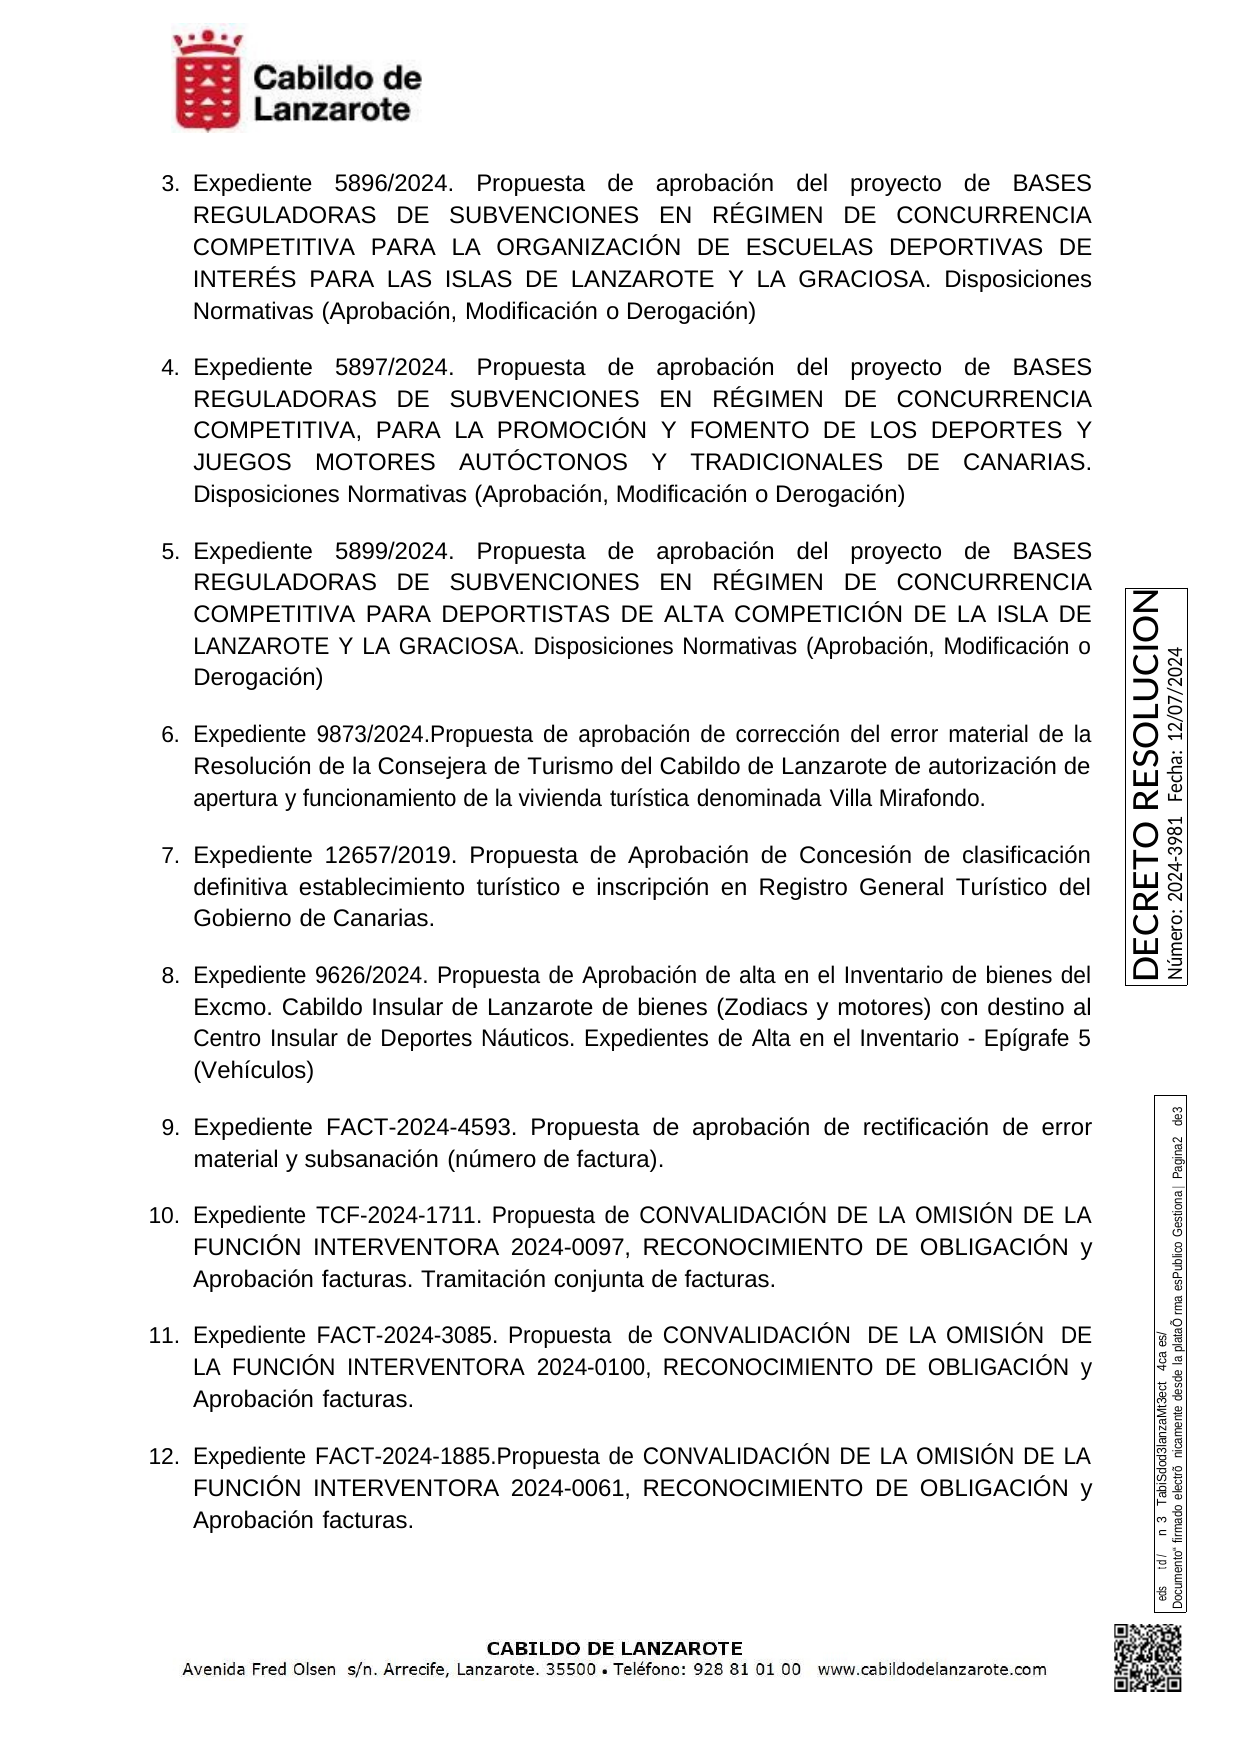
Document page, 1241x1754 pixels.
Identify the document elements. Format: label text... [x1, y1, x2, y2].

list Expediente 5897/2024. Propuesta de aprobación del proyecto de BASES REGULADORAS DE SUBVENCIONES EN RÉGIMEN DE CONCURRENCIA COMPETITIVA, PARA LA PROMOCIÓN Y FOMENTO DE LOS DEPORTES Y JUEGOS MOTORES AUTÓCTONOS Y TRADICIONALES DE CANARIAS. Disposiciones Normativas (Aprobación, Modificación o Derogación) [161, 353, 1092, 507]
list Expediente 12657/2019. Propuesta de Aprobación de Concesión de clasificación definitiva establecimiento turístico e inscripción en Registro General Turístico del Gobierno de Canarias. [161, 841, 1092, 932]
text eds t d / n 3 TabiSdod3lanzaMt 3ect 4ca es/ [1155, 1105, 1168, 1612]
text Documento“ firmado electrõ nicamente desde la plataÕ rma esPublico Gestiona | Pagina2 de3 [1170, 1097, 1184, 1612]
list Expediente 5899/2024. Propuesta de aprobación del proyecto de BASES REGULADORAS DE SUBVENCIONES EN RÉGIMEN DE CONCURRENCIA COMPETITIVA PARA DEPORTISTAS DE ALTA COMPETICIÓN DE LA ISLA DE LANZAROTE Y LA GRACIOSA. Disposiciones Normativas (Aprobación, Modificación o Derogación) [161, 537, 1092, 691]
list Expediente 5896/2024. Propuesta de aprobación del proyecto de BASES REGULADORAS DE SUBVENCIONES EN RÉGIMEN DE CONCURRENCIA COMPETITIVA PARA LA ORGANIZACIÓN DE ESCUELAS DEPORTIVAS DE INTERÉS PARA LAS ISLAS DE LANZAROTE Y LA GRACIOSA. Disposiciones Normativas (Aprobación, Modificación o Derogación) [161, 169, 1092, 324]
picture [172, 1639, 1048, 1681]
picture [170, 23, 422, 133]
text Número: 2024-3981 Fecha: 12/07/2024 [1163, 592, 1185, 985]
list Expediente FACT-2024-3085. Propuesta de CONVALIDACIÓN DE LA OMISIÓN DE LA FUNCIÓN INTERVENTORA 2024-0100, RECONOCIMIENTO DE OBLIGACIÓN y Aprobación facturas. [148, 1321, 1092, 1412]
list Expediente 9626/2024. Propuesta de Aprobación de alta en el Inventario de bienes del Excmo. Cabildo Insular de Lanzarote de bienes (Zodiacs y motores) con destino al Centro Insular de Deportes Náuticos. Expedientes de Alta en el Inventario - Epígrafe 5 (Vehículos) [161, 961, 1093, 1084]
list Expediente TCF-2024-1711. Propuesta de CONVALIDACIÓN DE LA OMISIÓN DE LA FUNCIÓN INTERVENTORA 2024-0097, RECONOCIMIENTO DE OBLIGACIÓN y Aprobación facturas. Tramitación conjunta de facturas. [148, 1201, 1092, 1292]
list Expediente 9873/2024.Propuesta de aprobación de corrección del error material de la Resolución de la Consejera de Turismo del Cabildo de Lanzarote de autorización de apertura y funcionamiento de la vivienda turística denominada Villa Mirafondo. [161, 720, 1092, 811]
picture [1114, 1624, 1182, 1692]
text DECRETO RESOLUCION [1126, 590, 1163, 985]
list Expediente FACT-2024-1885.Propuesta de CONVALIDACIÓN DE LA OMISIÓN DE LA FUNCIÓN INTERVENTORA 2024-0061, RECONOCIMIENTO DE OBLIGACIÓN y Aprobación facturas. [148, 1442, 1092, 1533]
list Expediente FACT-2024-4593. Propuesta de aprobación de rectificación de error material y subsanación (número de factura). [161, 1113, 1092, 1172]
